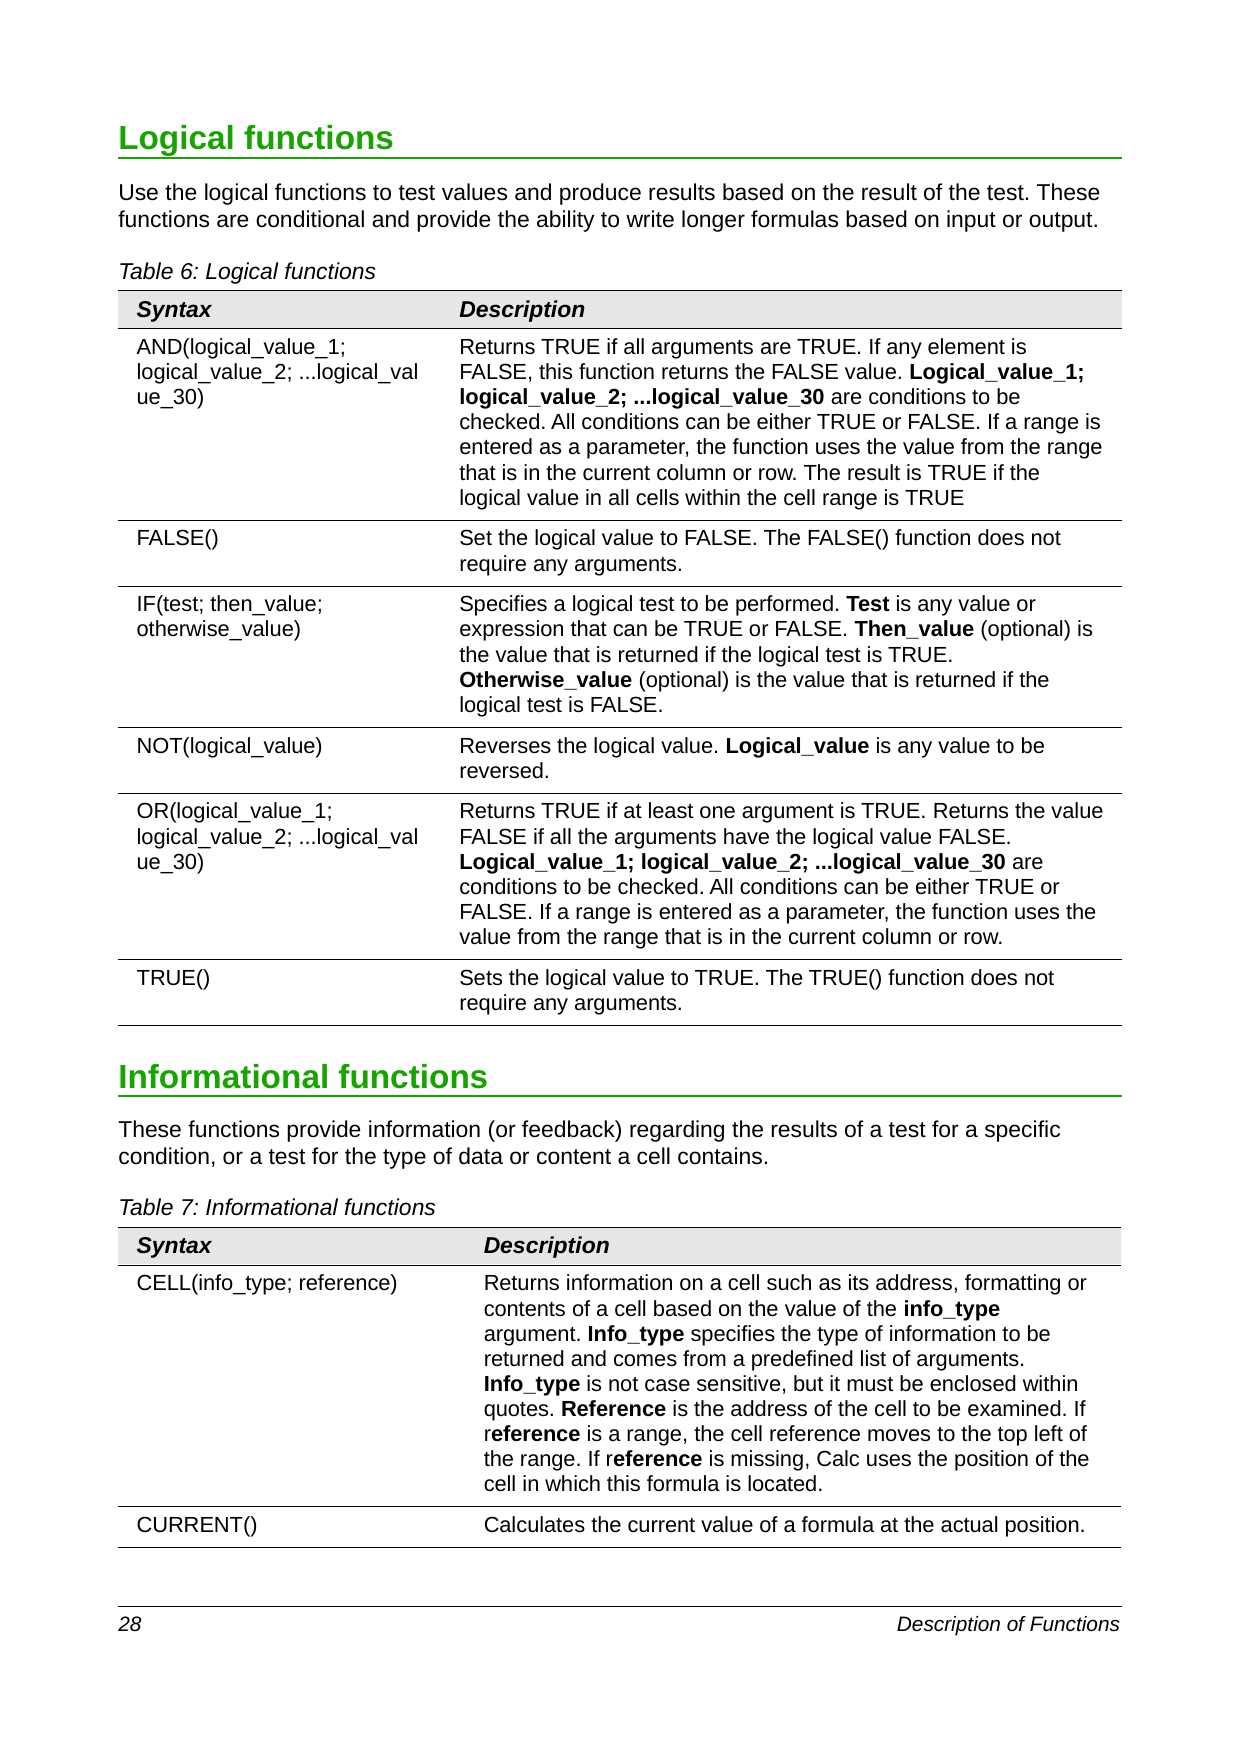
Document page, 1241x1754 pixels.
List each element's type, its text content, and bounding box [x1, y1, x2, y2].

table_cell IF(test; then_value; otherwise_value) [118, 587, 441, 727]
text Table 6: Logical functions [118, 258, 1122, 284]
table_header Syntax [118, 1228, 465, 1264]
table_header Description [465, 1228, 1121, 1264]
table_cell Reverses the logical value. Logical_value is any value to be reversed. [441, 728, 1122, 793]
table_cell Set the logical value to FALSE. The FALSE() function does not require any arguments. [441, 521, 1122, 586]
subtitle Logical functions [118, 118, 1122, 157]
table_cell CURRENT() [118, 1507, 465, 1547]
table_cell FALSE() [118, 521, 441, 586]
text Use the logical functions to test values and produce results based on the result of the test. These functions are conditional and provide the ability to write longer formulas based on input or output. [118, 177, 1122, 233]
table_cell Returns TRUE if all arguments are TRUE. If any element is FALSE, this function returns the FALSE value. Logical_value_1; logical_value_2; ...logical_value_30 are conditions to be checked. All conditions can be either TRUE or FALSE. If a range is entered as a parameter, the function uses the value from the range that is in the current column or row. The result is TRUE if the logical value in all cells within the cell range is TRUE [441, 329, 1122, 519]
table_cell NOT(logical_value) [118, 728, 441, 793]
table_cell Calculates the current value of a formula at the actual position. [465, 1507, 1121, 1547]
table_cell CELL(info_type; reference) [118, 1266, 465, 1506]
table_cell Specifies a logical test to be performed. Test is any value or expression that can be TRUE or FALSE. Then_value (optional) is the value that is returned if the logical test is TRUE. Otherwise_value (optional) is the value that is returned if the logical test is FALSE. [441, 587, 1122, 727]
table_cell OR(logical_value_1; logical_value_2; ...logical_value_30) [118, 794, 441, 959]
table_header Description [441, 291, 1122, 328]
table_cell Returns TRUE if at least one argument is TRUE. Returns the value FALSE if all the arguments have the logical value FALSE. Logical_value_1; logical_value_2; ...logical_value_30 are conditions to be checked. All conditions can be either TRUE or FALSE. If a range is entered as a parameter, the function uses the value from the range that is in the current column or row. [441, 794, 1122, 959]
subtitle Informational functions [118, 1057, 1122, 1095]
table_cell Returns information on a cell such as its address, formatting or contents of a cell based on the value of the info_type argument. Info_type specifies the type of information to be returned and comes from a predefined list of arguments. Info_type is not case sensitive, but it must be enclosed within quotes. Reference is the address of the cell to be examined. If reference is a range, the cell reference moves to the top left of the range. If reference is missing, Calc uses the position of the cell in which this formula is located. [465, 1266, 1121, 1506]
table_cell AND(logical_value_1; logical_value_2; ...logical_value_30) [118, 329, 441, 519]
table_cell TRUE() [118, 960, 441, 1025]
text These functions provide information (or feedback) regarding the results of a test for a specific condition, or a test for the type of data or content a cell contains. [118, 1116, 1122, 1169]
table_cell Sets the logical value to TRUE. The TRUE() function does not require any arguments. [441, 960, 1122, 1025]
table_header Syntax [118, 291, 441, 328]
text Table 7: Informational functions [118, 1194, 1122, 1220]
